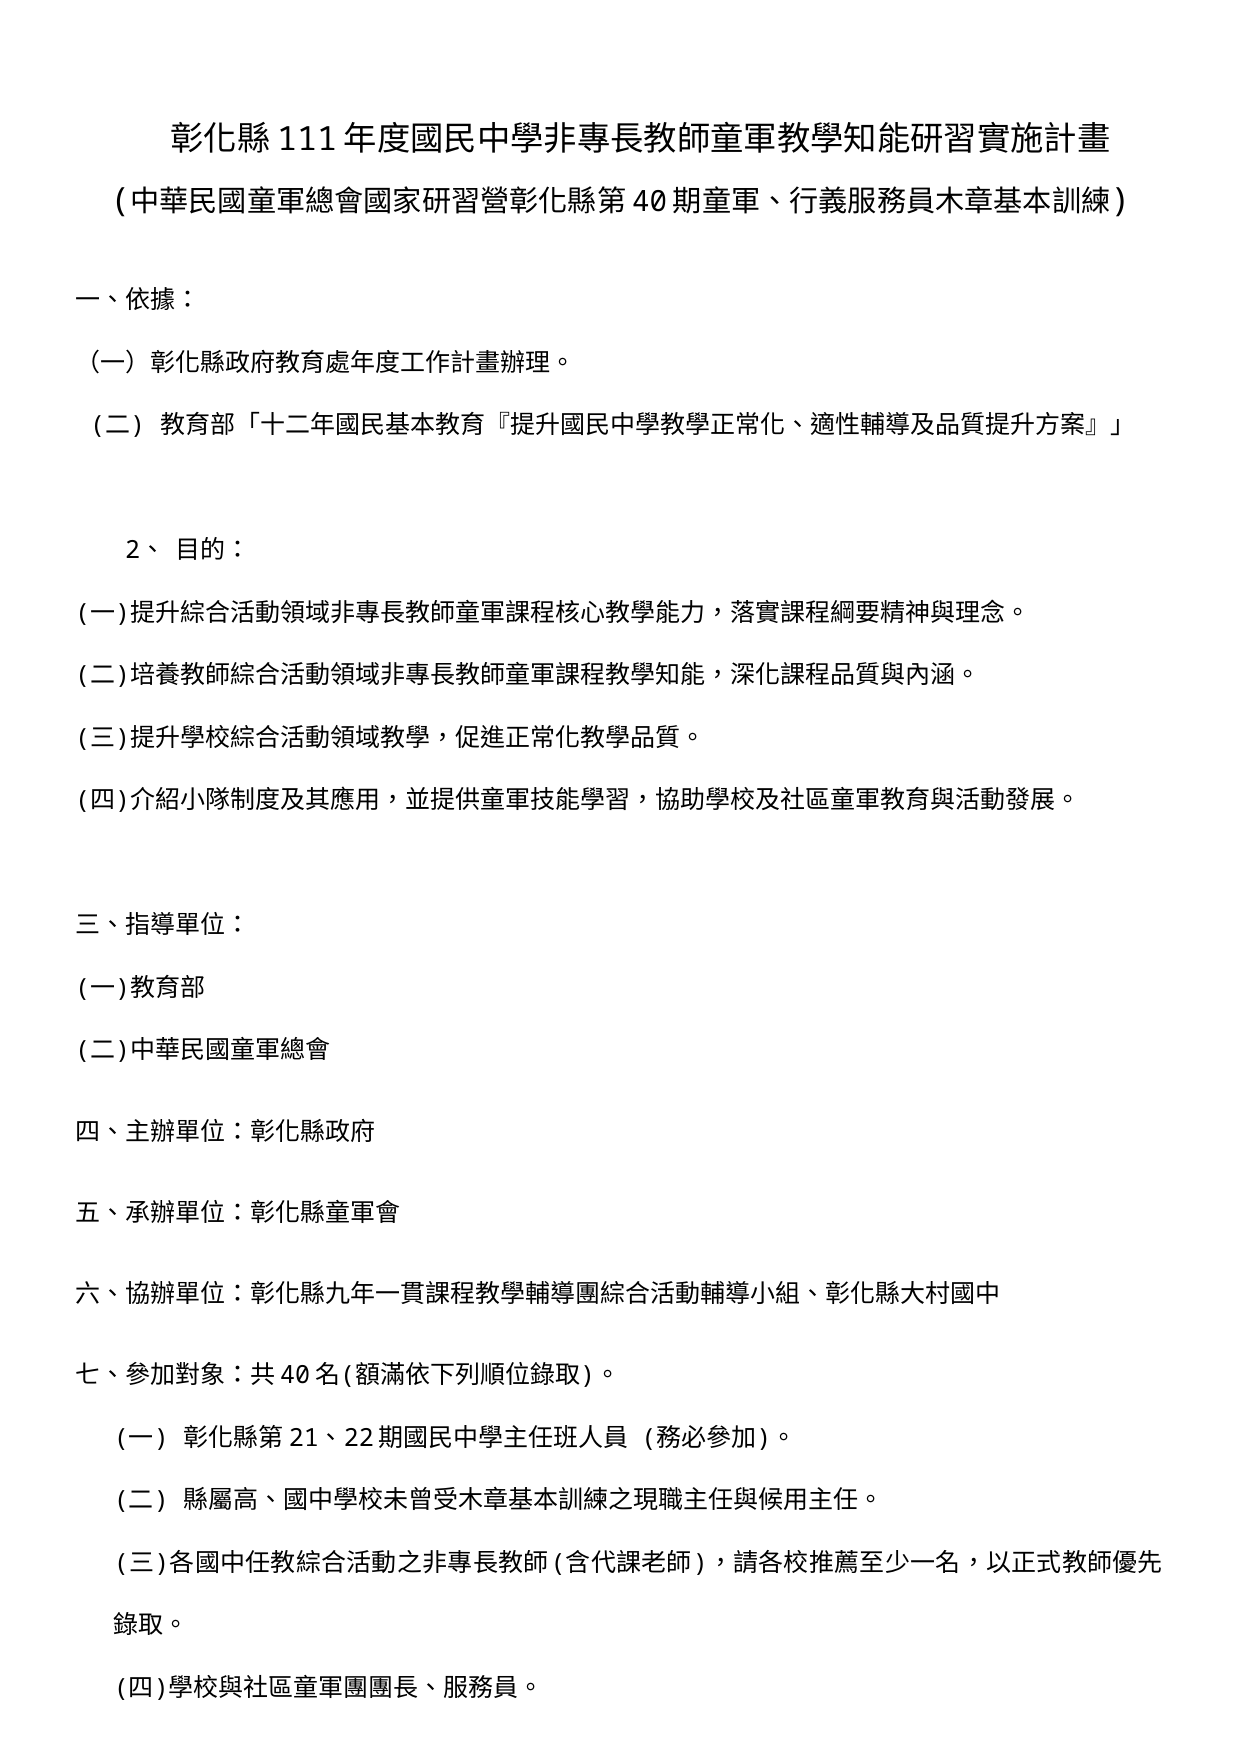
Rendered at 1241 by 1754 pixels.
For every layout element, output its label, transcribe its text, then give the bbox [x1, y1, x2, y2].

text 一、依據： [75, 256, 1165, 319]
text (二) 縣屬高、國中學校未曾受木章基本訓練之現職主任與候用主任。 [113, 1456, 1165, 1519]
text (四)介紹小隊制度及其應用，並提供童軍技能學習，協助學校及社區童軍教育與活動發展。 [75, 756, 1165, 819]
text (三)提升學校綜合活動領域教學，促進正常化教學品質。 [75, 694, 1165, 756]
text 七、參加對象：共40名(額滿依下列順位錄取)。 [75, 1331, 1165, 1394]
text (一) 彰化縣第21、22期國民中學主任班人員 (務必參加)。 [113, 1394, 1165, 1456]
text 三、指導單位： [75, 881, 1165, 944]
text (二)中華民國童軍總會 [75, 1006, 1165, 1069]
text 六、協辦單位：彰化縣九年一貫課程教學輔導團綜合活動輔導小組、彰化縣大村國中 [75, 1250, 1165, 1313]
text (二) 教育部「十二年國民基本教育『提升國民中學教學正常化、適性輔導及品質提升方案』」 [75, 381, 1165, 444]
text (二)培養教師綜合活動領域非專長教師童軍課程教學知能，深化課程品質與內涵。 [75, 631, 1165, 694]
text (四)學校與社區童軍團團長、服務員。 [113, 1644, 1165, 1706]
text 彰化縣111年度國民中學非專長教師童軍教學知能研習實施計畫 [75, 94, 1165, 156]
text 四、主辦單位：彰化縣政府 [75, 1088, 1165, 1150]
text 五、承辦單位：彰化縣童軍會 [75, 1169, 1165, 1231]
text (三)各國中任教綜合活動之非專長教師(含代課老師)，請各校推薦至少一名，以正式教師優先錄取。 [113, 1519, 1165, 1644]
text （一）彰化縣政府教育處年度工作計畫辦理。 [75, 319, 1165, 381]
text (一)提升綜合活動領域非專長教師童軍課程核心教學能力，落實課程綱要精神與理念。 [75, 569, 1165, 631]
text (中華民國童軍總會國家研習營彰化縣第40期童軍、行義服務員木章基本訓練) [75, 156, 1165, 219]
text (一)教育部 [75, 944, 1165, 1006]
list 目的： [125, 506, 1165, 569]
